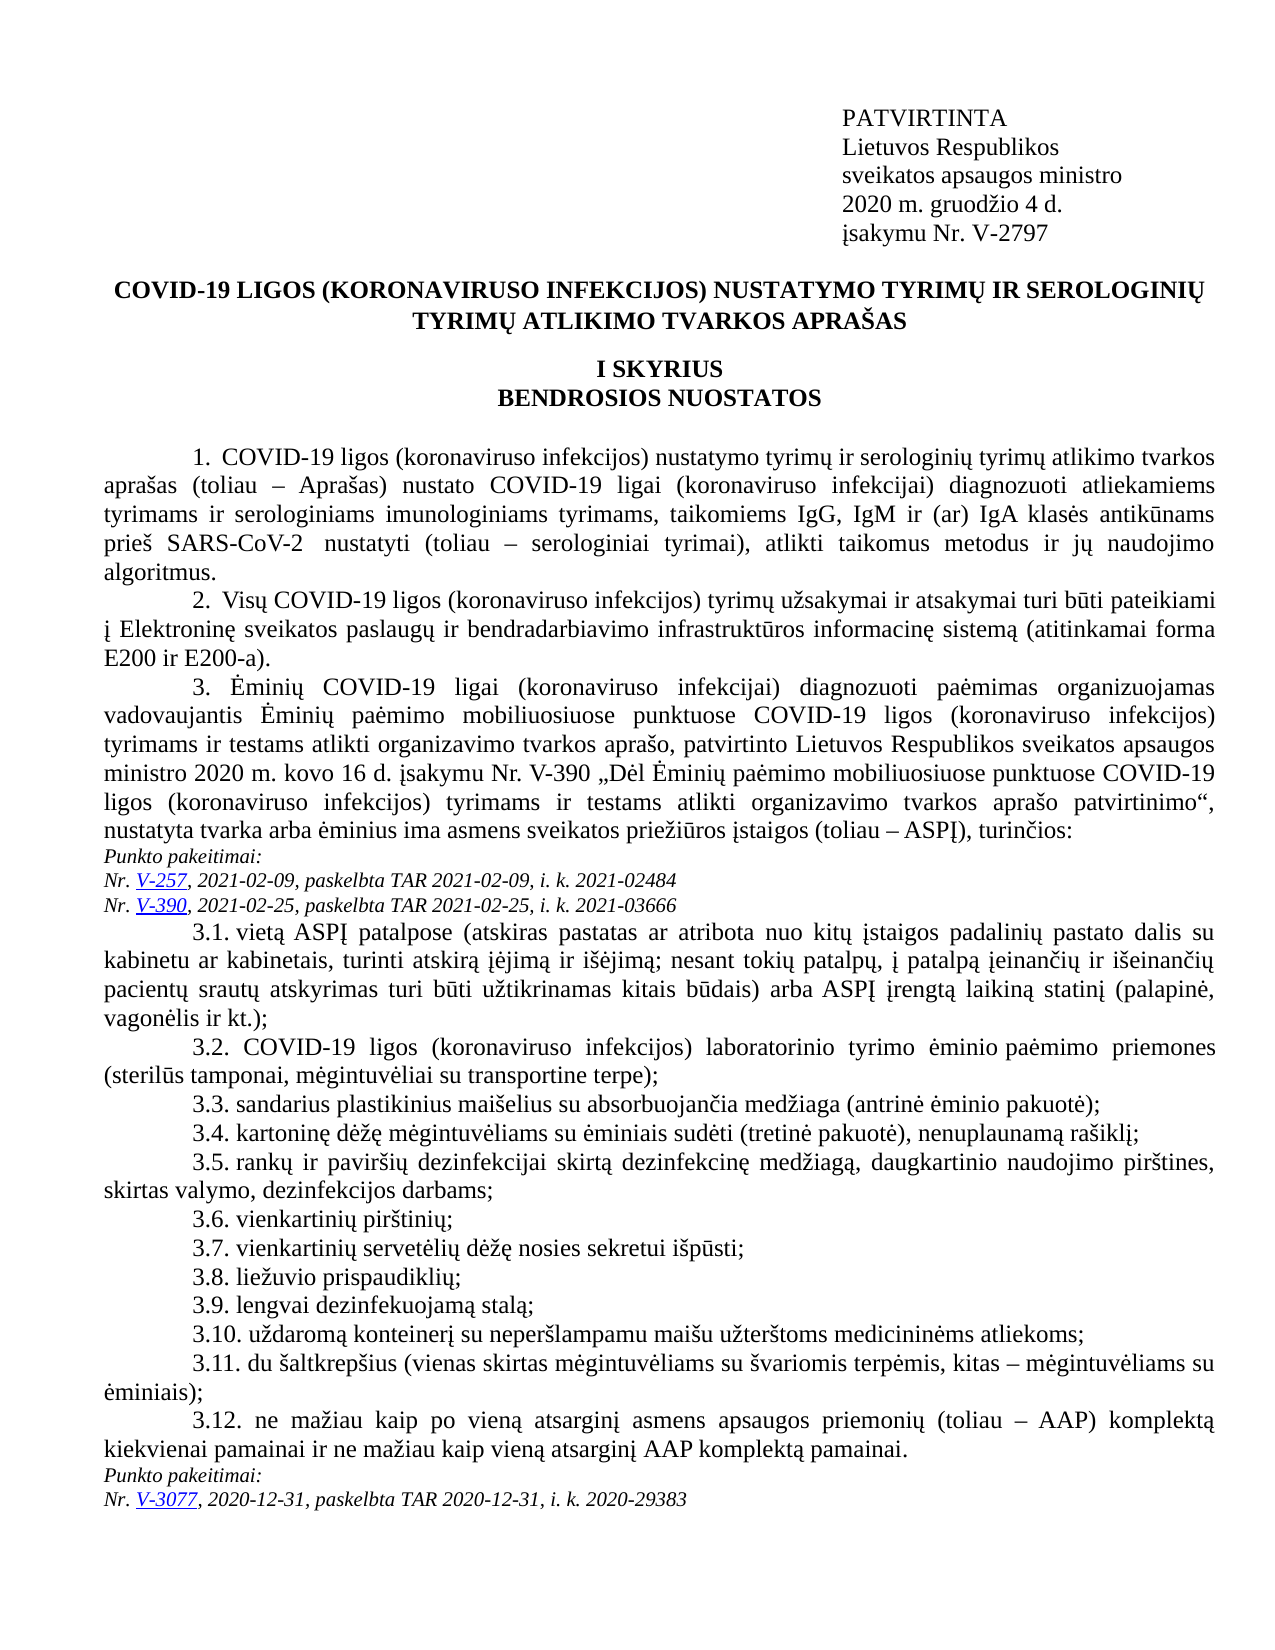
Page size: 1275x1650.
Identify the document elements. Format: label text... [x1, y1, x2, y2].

text BENDROSIOS NUOSTATOS [103, 383, 1216, 411]
text 1. COVID-19 ligos (koronaviruso infekcijos) nustatymo tyrimų ir serologinių tyrimų atlikimo tvarkos aprašas (toliau – Aprašas) nustato COVID-19 ligai (koronaviruso infekcijai) diagnozuoti atliekamiems tyrimams ir serologiniams imunologiniams tyrimams, taikomiems IgG, IgM ir (ar) IgA klasės antikūnams prieš SARS-CoV-2 nustatyti (toliau – serologiniai tyrimai), atlikti taikomus metodus ir jų naudojimo algoritmus. [103, 442, 1216, 586]
text Nr. V-3077, 2020-12-31, paskelbta TAR 2020-12-31, i. k. 2020-29383 [103, 1487, 1216, 1511]
text 3.10. uždaromą konteinerį su neperšlampamu maišu užterštoms medicininėms atliekoms; [103, 1319, 1216, 1348]
text 3.6. vienkartinių pirštinių; [103, 1204, 1216, 1233]
text Nr. V-257, 2021-02-09, paskelbta TAR 2021-02-09, i. k. 2021-02484 [103, 868, 1216, 892]
text sveikatos apsaugos ministro [842, 161, 1216, 189]
text įsakymu Nr. V-2797 [842, 218, 1216, 247]
text Nr. V-390, 2021-02-25, paskelbta TAR 2021-02-25, i. k. 2021-03666 [103, 892, 1216, 917]
text 3.12. ne mažiau kaip po vieną atsarginį asmens apsaugos priemonių (toliau – AAP) komplektą kiekvienai pamainai ir ne mažiau kaip vieną atsarginį AAP komplektą pamainai. [103, 1405, 1216, 1463]
text 3.9. lengvai dezinfekuojamą stalą; [103, 1290, 1216, 1319]
text 3.2. COVID-19 ligos (koronaviruso infekcijos) laboratorinio tyrimo ėminio paėmimo priemones (sterilūs tamponai, mėgintuvėliai su transportine terpe); [103, 1032, 1216, 1089]
text 3.1. vietą ASPĮ patalpose (atskiras pastatas ar atribota nuo kitų įstaigos padalinių pastato dalis su kabinetu ar kabinetais, turinti atskirą įėjimą ir išėjimą; nesant tokių patalpų, į patalpą įeinančių ir išeinančių pacientų srautų atskyrimas turi būti užtikrinamas kitais būdais) arba ASPĮ įrengtą laikiną statinį (palapinė, vagonėlis ir kt.); [103, 917, 1216, 1032]
text Punkto pakeitimai: [103, 844, 1216, 868]
text 2020 m. gruodžio 4 d. [842, 189, 1216, 218]
text 3.11. du šaltkrepšius (vienas skirtas mėgintuvėliams su švariomis terpėmis, kitas – mėgintuvėliams su ėminiais); [103, 1348, 1216, 1405]
text Lietuvos Respublikos [842, 132, 1216, 161]
text 3.4. kartoninę dėžę mėgintuvėliams su ėminiais sudėti (tretinė pakuotė), nenuplaunamą rašiklį; [103, 1118, 1216, 1147]
text PATVIRTINTA [842, 103, 1216, 132]
text 3. Ėminių COVID-19 ligai (koronaviruso infekcijai) diagnozuoti paėmimas organizuojamas vadovaujantis Ėminių paėmimo mobiliuosiuose punktuose COVID-19 ligos (koronaviruso infekcijos) tyrimams ir testams atlikti organizavimo tvarkos aprašo, patvirtinto Lietuvos Respublikos sveikatos apsaugos ministro 2020 m. kovo 16 d. įsakymu Nr. V-390 „Dėl Ėminių paėmimo mobiliuosiuose punktuose COVID-19 ligos (koronaviruso infekcijos) tyrimams ir testams atlikti organizavimo tvarkos aprašo patvirtinimo“, nustatyta tvarka arba ėminius ima asmens sveikatos priežiūros įstaigos (toliau – ASPĮ), turinčios: [103, 672, 1216, 844]
text Punkto pakeitimai: [103, 1463, 1216, 1487]
text COVID-19 LIGOS (KORONAVIRUSO INFEKCIJOS) NUSTATYMO TYRIMŲ IR SEROLOGINIŲ TYRIMŲ ATLIKIMO TVARKOS APRAŠAS [103, 276, 1216, 335]
text 3.3. sandarius plastikinius maišelius su absorbuojančia medžiaga (antrinė ėminio pakuotė); [103, 1089, 1216, 1118]
text I SKYRIUS [103, 354, 1216, 383]
text 3.5. rankų ir paviršių dezinfekcijai skirtą dezinfekcinę medžiagą, daugkartinio naudojimo pirštines, skirtas valymo, dezinfekcijos darbams; [103, 1147, 1216, 1204]
text 3.7. vienkartinių servetėlių dėžę nosies sekretui išpūsti; [103, 1233, 1216, 1262]
text 2. Visų COVID-19 ligos (koronaviruso infekcijos) tyrimų užsakymai ir atsakymai turi būti pateikiami į Elektroninę sveikatos paslaugų ir bendradarbiavimo infrastruktūros informacinę sistemą (atitinkamai forma E200 ir E200-a). [103, 586, 1216, 672]
text 3.8. liežuvio prispaudiklių; [103, 1262, 1216, 1290]
